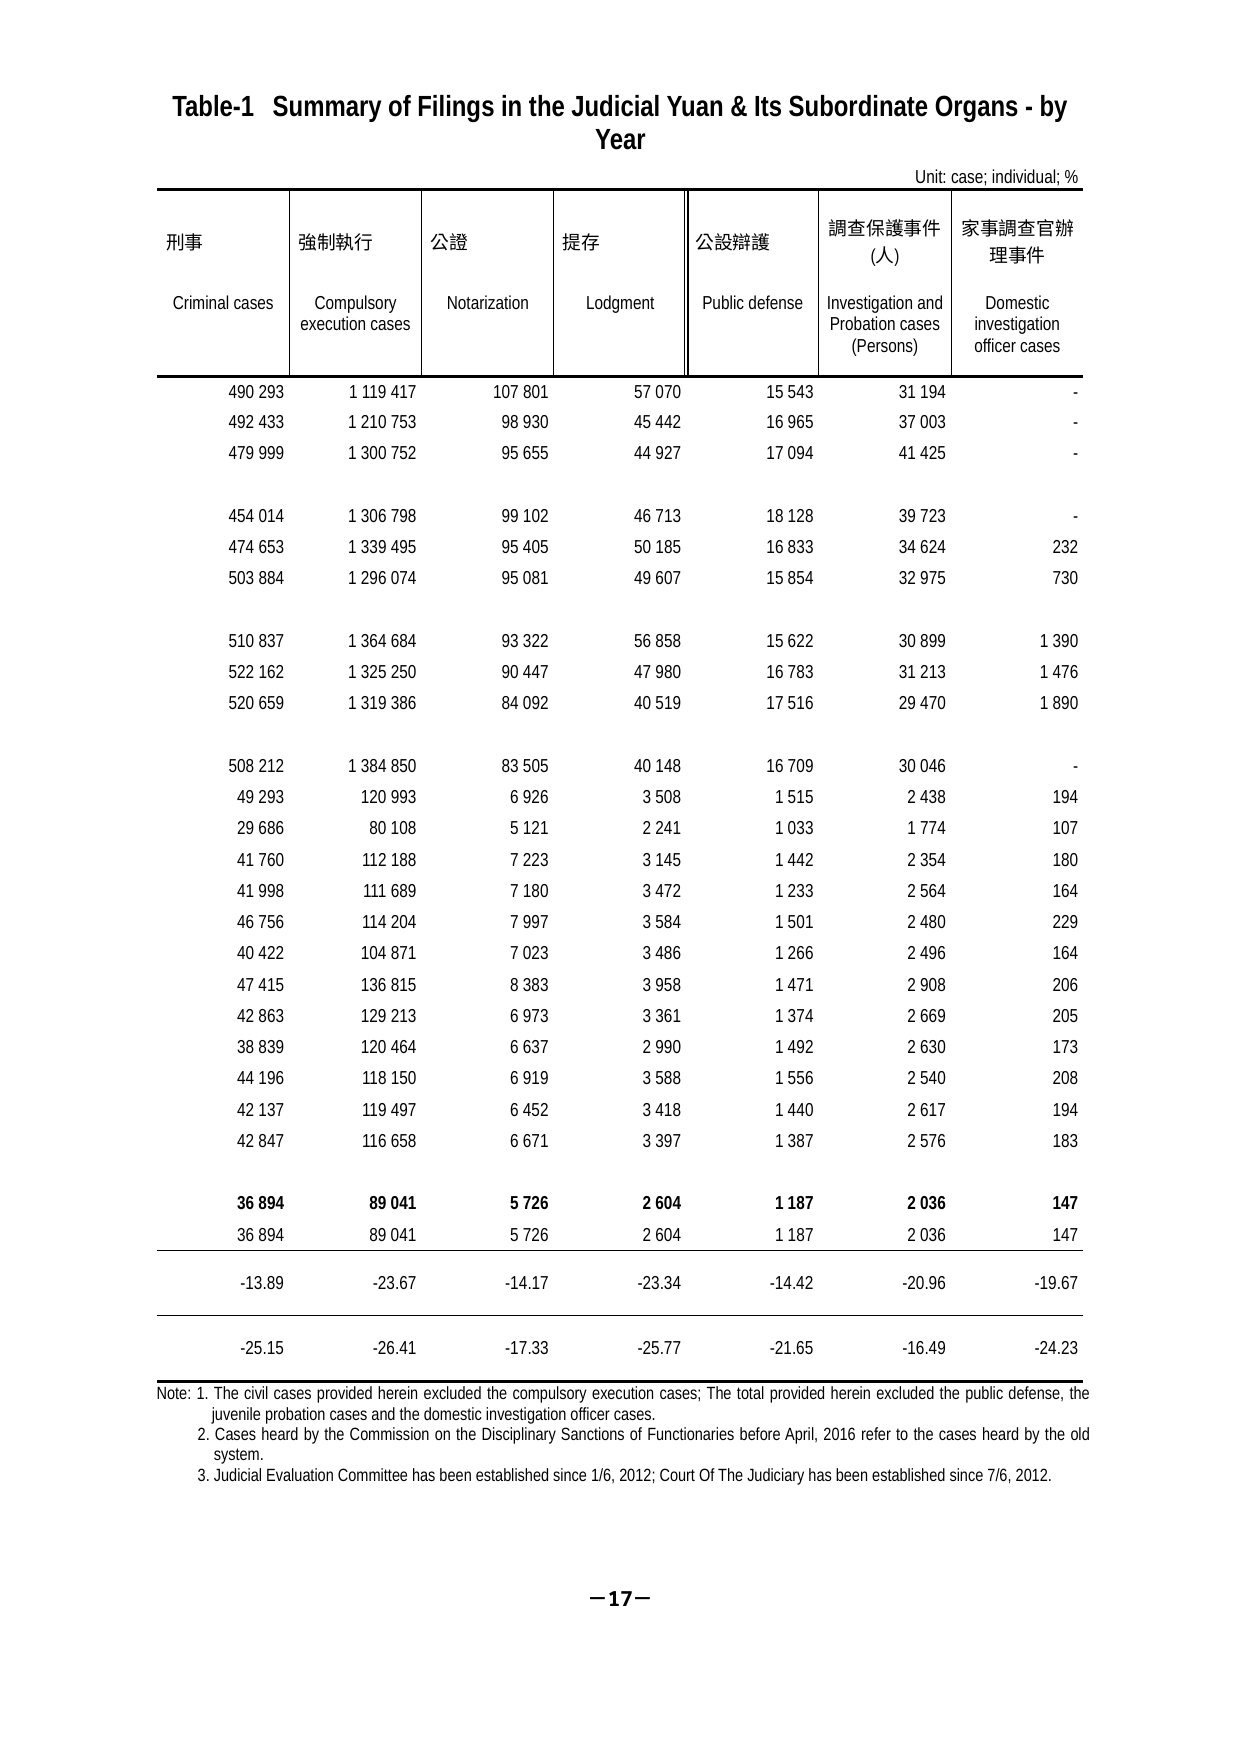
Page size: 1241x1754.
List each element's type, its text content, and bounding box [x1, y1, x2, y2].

table_cell 50 185 [554, 531, 686, 562]
table_cell 46 756 [157, 906, 289, 937]
table_cell 208 [951, 1063, 1083, 1094]
table_cell [951, 469, 1083, 500]
table_cell 6 919 [422, 1063, 554, 1094]
table_cell 1 033 [686, 813, 818, 844]
table_cell 183 [951, 1125, 1083, 1156]
table_cell 3 361 [554, 1000, 686, 1031]
table_cell 120 993 [289, 781, 422, 812]
table_cell -25.77 [554, 1316, 686, 1380]
text 3. Judicial Evaluation Committee has been established since 1/6, 2012; Court Of The Judiciary has been established since 7/6, 2012. [197, 1464, 1092, 1485]
table_cell 46 713 [554, 500, 686, 531]
table_cell 45 442 [554, 406, 686, 437]
table_cell 136 815 [289, 969, 422, 1000]
table_cell 3 397 [554, 1125, 686, 1156]
table_cell 520 659 [157, 688, 289, 719]
table_cell 84 092 [422, 688, 554, 719]
table_cell 41 998 [157, 875, 289, 906]
table_cell [422, 469, 554, 500]
table_cell 2 617 [819, 1094, 951, 1125]
table_cell - [951, 378, 1083, 406]
table_cell Compulsory execution cases [290, 292, 421, 375]
table_cell 2 241 [554, 813, 686, 844]
table_cell -19.67 [951, 1251, 1083, 1315]
table_cell 7 997 [422, 906, 554, 937]
table_cell 3 508 [554, 781, 686, 812]
table_cell 1 119 417 [289, 378, 422, 406]
table_cell 232 [951, 531, 1083, 562]
table_cell 31 194 [819, 378, 951, 406]
table_cell 1 339 495 [289, 531, 422, 562]
table_cell -16.49 [819, 1316, 951, 1380]
table_cell - [951, 438, 1083, 469]
table_cell 104 871 [289, 938, 422, 969]
table_cell 205 [951, 1000, 1083, 1031]
table_cell 42 863 [157, 1000, 289, 1031]
table_cell 16 709 [686, 750, 818, 781]
table_cell 41 425 [819, 438, 951, 469]
table_cell Notarization [422, 292, 553, 375]
table_cell 83 505 [422, 750, 554, 781]
table_cell 95 405 [422, 531, 554, 562]
table_cell 49 293 [157, 781, 289, 812]
table_cell -14.17 [422, 1251, 554, 1315]
table_cell 194 [951, 781, 1083, 812]
table_cell 89 041 [289, 1219, 422, 1250]
table_cell 2 564 [819, 875, 951, 906]
table_cell 1 387 [686, 1125, 818, 1156]
table_cell [422, 1156, 554, 1187]
table_cell 7 223 [422, 844, 554, 875]
table_cell 1 442 [686, 844, 818, 875]
table_cell 42 137 [157, 1094, 289, 1125]
table_cell 173 [951, 1031, 1083, 1062]
table_cell 3 486 [554, 938, 686, 969]
table_header 調查保護事件 (人) [819, 191, 951, 292]
table_cell 8 383 [422, 969, 554, 1000]
table_cell -23.67 [289, 1251, 422, 1315]
table_cell -23.34 [554, 1251, 686, 1315]
table_cell 3 588 [554, 1063, 686, 1094]
table_cell 1 374 [686, 1000, 818, 1031]
table_cell 98 930 [422, 406, 554, 437]
table_cell 31 213 [819, 656, 951, 687]
table_cell 15 854 [686, 563, 818, 594]
table_cell 36 894 [157, 1188, 289, 1219]
table_cell 2 540 [819, 1063, 951, 1094]
table_cell 1 233 [686, 875, 818, 906]
table_cell 44 196 [157, 1063, 289, 1094]
table_cell Criminal cases [157, 292, 289, 375]
table_header 家事調查官辦理事件 [952, 191, 1083, 292]
table_cell 56 858 [554, 625, 686, 656]
table_cell [157, 1156, 289, 1187]
table_cell 90 447 [422, 656, 554, 687]
table_cell 129 213 [289, 1000, 422, 1031]
table_cell 15 622 [686, 625, 818, 656]
table_cell [554, 469, 686, 500]
table_cell - [951, 500, 1083, 531]
table_cell 454 014 [157, 500, 289, 531]
table_cell Public defense [689, 292, 818, 375]
table_cell 6 671 [422, 1125, 554, 1156]
table_cell 229 [951, 906, 1083, 937]
table_cell 490 293 [157, 378, 289, 406]
table_cell 492 433 [157, 406, 289, 437]
table_cell [289, 719, 422, 750]
table_cell 2 354 [819, 844, 951, 875]
table_cell 2 908 [819, 969, 951, 1000]
table_cell 18 128 [686, 500, 818, 531]
table_cell 37 003 [819, 406, 951, 437]
table_cell 107 [951, 813, 1083, 844]
table_cell 80 108 [289, 813, 422, 844]
table_cell 1 515 [686, 781, 818, 812]
table_cell 5 121 [422, 813, 554, 844]
table_cell [686, 1156, 818, 1187]
table_cell 6 926 [422, 781, 554, 812]
table_cell 1 501 [686, 906, 818, 937]
table_cell 36 894 [157, 1219, 289, 1250]
table_cell 3 145 [554, 844, 686, 875]
table_header 公證 [422, 191, 553, 292]
table_cell 116 658 [289, 1125, 422, 1156]
table_cell 508 212 [157, 750, 289, 781]
table_header 強制執行 [290, 191, 421, 292]
table_cell -21.65 [686, 1316, 818, 1380]
table_cell 1 210 753 [289, 406, 422, 437]
table_cell Lodgment [554, 292, 684, 375]
table_cell 1 319 386 [289, 688, 422, 719]
table_header 公設辯護 [689, 191, 818, 292]
table_cell 3 472 [554, 875, 686, 906]
table_cell [686, 719, 818, 750]
table_cell 1 492 [686, 1031, 818, 1062]
text Note: 1. The civil cases provided herein excluded the compulsory execution cases; The total provided herein excluded the public defense, the juvenile probation cases and the domestic investigation officer cases. [156, 1383, 1092, 1424]
table_cell 120 464 [289, 1031, 422, 1062]
table_cell 57 070 [554, 378, 686, 406]
table_cell -20.96 [819, 1251, 951, 1315]
table_cell 2 036 [819, 1188, 951, 1219]
table_cell 2 480 [819, 906, 951, 937]
table_cell 2 604 [554, 1188, 686, 1219]
table_cell 2 990 [554, 1031, 686, 1062]
table_cell 1 296 074 [289, 563, 422, 594]
table_cell 1 890 [951, 688, 1083, 719]
table_cell 2 630 [819, 1031, 951, 1062]
table_cell 16 965 [686, 406, 818, 437]
table_cell [422, 594, 554, 625]
table_cell 194 [951, 1094, 1083, 1125]
table_cell 147 [951, 1219, 1083, 1250]
table_cell 6 973 [422, 1000, 554, 1031]
table_cell [951, 1156, 1083, 1187]
table_cell 2 604 [554, 1219, 686, 1250]
table_cell 119 497 [289, 1094, 422, 1125]
table_cell 29 470 [819, 688, 951, 719]
table_cell 510 837 [157, 625, 289, 656]
table_cell [554, 719, 686, 750]
table_cell 1 774 [819, 813, 951, 844]
table_cell 44 927 [554, 438, 686, 469]
table_cell 40 422 [157, 938, 289, 969]
table_header 提存 [554, 191, 684, 292]
table_cell 5 726 [422, 1219, 554, 1250]
table_cell -25.15 [157, 1316, 289, 1380]
table_cell -24.23 [951, 1316, 1083, 1380]
table_cell [157, 594, 289, 625]
table_cell 3 958 [554, 969, 686, 1000]
table_cell 1 364 684 [289, 625, 422, 656]
table_cell 47 415 [157, 969, 289, 1000]
table_cell 479 999 [157, 438, 289, 469]
table_cell 17 516 [686, 688, 818, 719]
table_cell 42 847 [157, 1125, 289, 1156]
table_cell 112 188 [289, 844, 422, 875]
table_cell 3 418 [554, 1094, 686, 1125]
table_cell 107 801 [422, 378, 554, 406]
table_cell -17.33 [422, 1316, 554, 1380]
table_cell 93 322 [422, 625, 554, 656]
table_cell 39 723 [819, 500, 951, 531]
table_cell 7 180 [422, 875, 554, 906]
table_cell [554, 594, 686, 625]
table_cell 40 519 [554, 688, 686, 719]
table_cell 95 081 [422, 563, 554, 594]
table_cell 503 884 [157, 563, 289, 594]
table_cell 206 [951, 969, 1083, 1000]
table_cell 7 023 [422, 938, 554, 969]
table_cell 5 726 [422, 1188, 554, 1219]
table_cell 17 094 [686, 438, 818, 469]
table_cell 111 689 [289, 875, 422, 906]
table_cell 16 833 [686, 531, 818, 562]
table_cell [819, 469, 951, 500]
table_cell -26.41 [289, 1316, 422, 1380]
table_cell [289, 594, 422, 625]
table_cell 147 [951, 1188, 1083, 1219]
table_cell 164 [951, 875, 1083, 906]
table_cell 164 [951, 938, 1083, 969]
table_cell 15 543 [686, 378, 818, 406]
table_cell 34 624 [819, 531, 951, 562]
table_cell [157, 719, 289, 750]
text Unit: case; individual; % [148, 166, 1078, 187]
table_cell 29 686 [157, 813, 289, 844]
table_cell [157, 469, 289, 500]
table_cell [289, 469, 422, 500]
table_cell 40 148 [554, 750, 686, 781]
table_cell [686, 469, 818, 500]
text Table-1 Summary of Filings in the Judicial Yuan & Its Subordinate Organs - by Year [148, 89, 1092, 156]
table_cell 1 306 798 [289, 500, 422, 531]
table_cell 522 162 [157, 656, 289, 687]
table_cell 89 041 [289, 1188, 422, 1219]
table_cell 95 655 [422, 438, 554, 469]
table_cell [422, 719, 554, 750]
table_header 刑事 [157, 191, 289, 292]
table_cell 1 390 [951, 625, 1083, 656]
table_cell 2 438 [819, 781, 951, 812]
table_cell 30 046 [819, 750, 951, 781]
table_cell 1 476 [951, 656, 1083, 687]
table_cell 180 [951, 844, 1083, 875]
table_cell 32 975 [819, 563, 951, 594]
table_cell 41 760 [157, 844, 289, 875]
table_cell 1 187 [686, 1219, 818, 1250]
table_cell 114 204 [289, 906, 422, 937]
table_cell [819, 594, 951, 625]
table_cell 2 036 [819, 1219, 951, 1250]
table_cell 1 187 [686, 1188, 818, 1219]
table_cell 16 783 [686, 656, 818, 687]
table_cell [951, 719, 1083, 750]
table_cell 1 384 850 [289, 750, 422, 781]
table_cell [686, 594, 818, 625]
table_cell 1 471 [686, 969, 818, 1000]
table_cell 6 452 [422, 1094, 554, 1125]
table_cell 1 325 250 [289, 656, 422, 687]
table_cell 6 637 [422, 1031, 554, 1062]
table_cell 49 607 [554, 563, 686, 594]
text 2. Cases heard by the Commission on the Disciplinary Sanctions of Functionaries before April, 2016 refer to the cases heard by the old system. [197, 1424, 1092, 1464]
table_cell [819, 1156, 951, 1187]
table_cell 1 556 [686, 1063, 818, 1094]
table_cell 474 653 [157, 531, 289, 562]
table_cell 3 584 [554, 906, 686, 937]
table_cell - [951, 406, 1083, 437]
table_cell 2 669 [819, 1000, 951, 1031]
table_cell 99 102 [422, 500, 554, 531]
table_cell 730 [951, 563, 1083, 594]
table_cell -13.89 [157, 1251, 289, 1315]
table_cell 1 266 [686, 938, 818, 969]
table_cell Domestic investigation officer cases [952, 292, 1083, 375]
table_cell [951, 594, 1083, 625]
table_cell Investigation and Probation cases (Persons) [819, 292, 951, 375]
table_cell 47 980 [554, 656, 686, 687]
table_cell 38 839 [157, 1031, 289, 1062]
table_cell [554, 1156, 686, 1187]
table_cell 2 496 [819, 938, 951, 969]
table_cell 1 300 752 [289, 438, 422, 469]
table_cell - [951, 750, 1083, 781]
table_cell [819, 719, 951, 750]
table_cell [289, 1156, 422, 1187]
table_cell 118 150 [289, 1063, 422, 1094]
table_cell 2 576 [819, 1125, 951, 1156]
table_cell 1 440 [686, 1094, 818, 1125]
table_cell -14.42 [686, 1251, 818, 1315]
table_cell 30 899 [819, 625, 951, 656]
